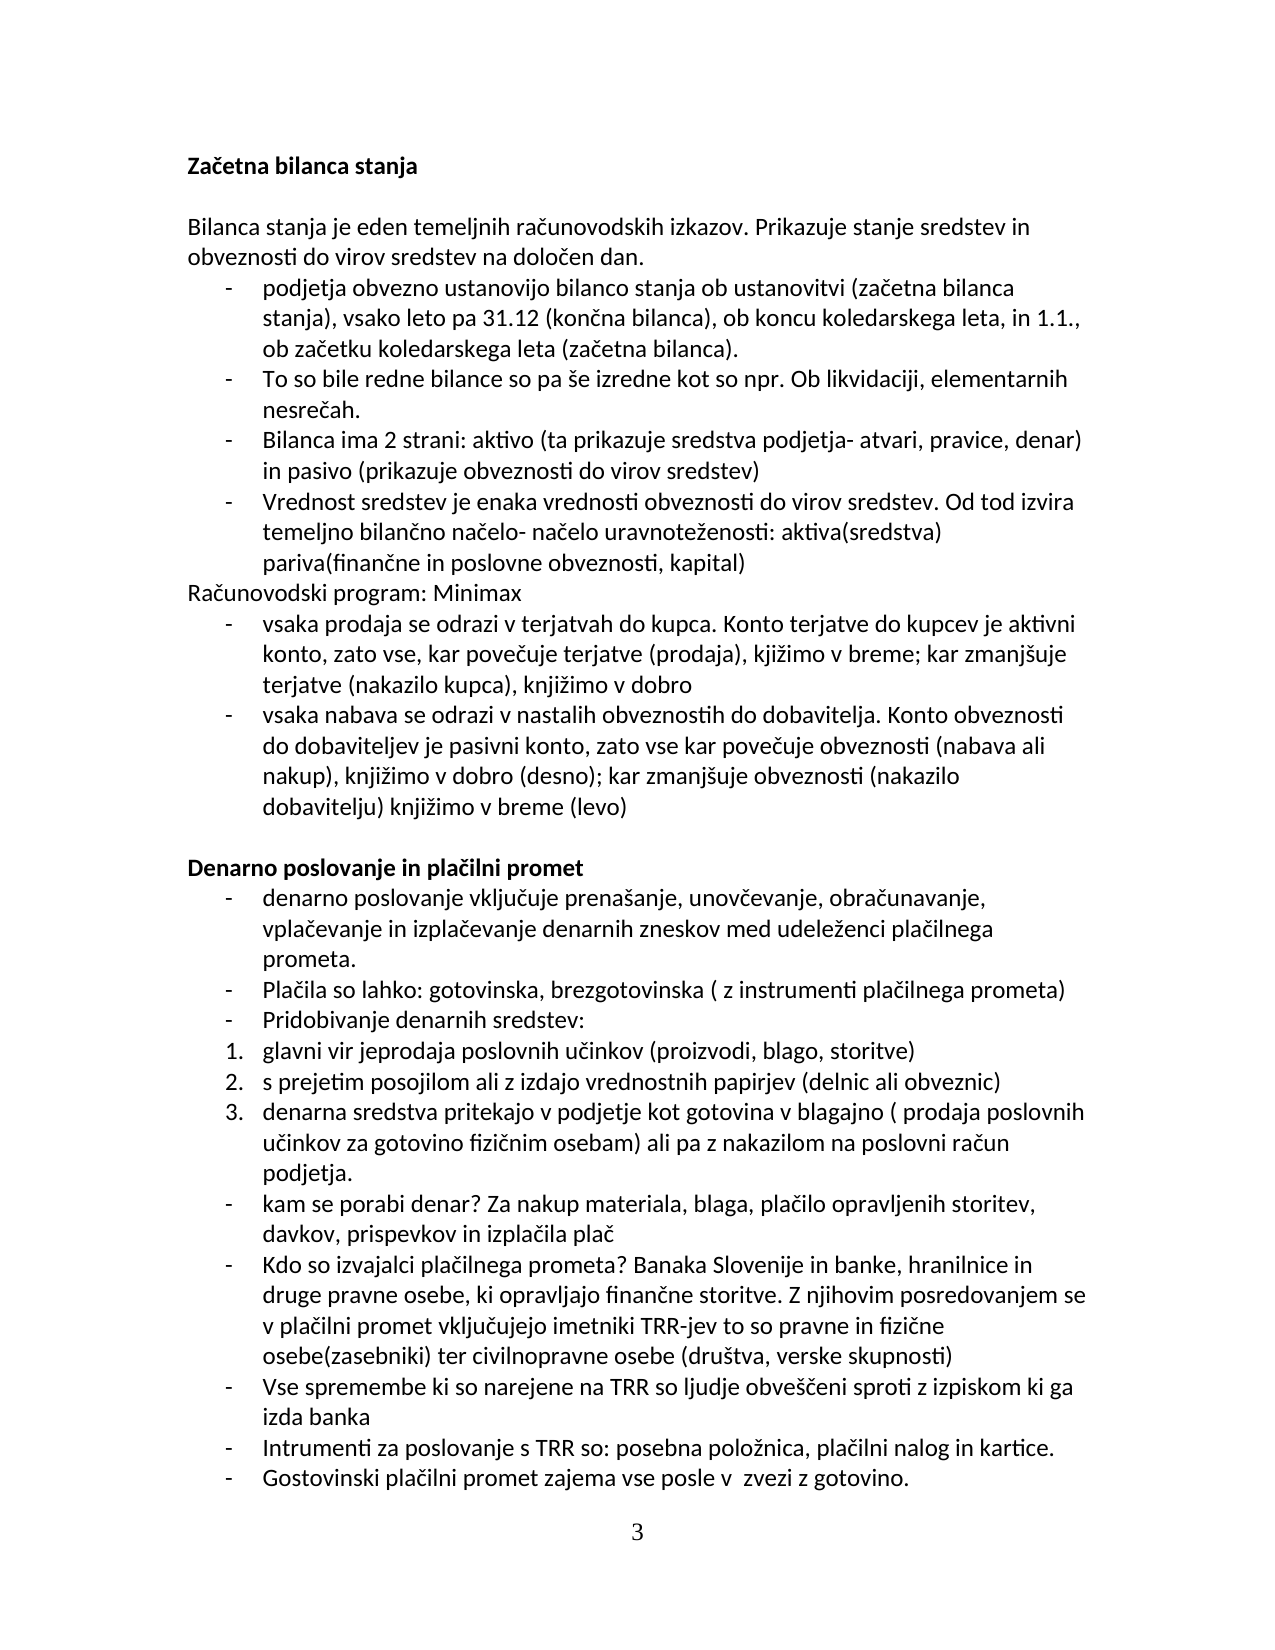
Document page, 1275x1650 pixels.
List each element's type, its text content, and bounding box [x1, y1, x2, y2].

text Računovodski program: Minimax [187, 577, 1087, 608]
list glavni vir jeprodaja poslovnih učinkov (proizvodi, blago, storitve) [225, 1035, 1087, 1066]
text Denarno poslovanje in plačilni promet [187, 852, 1087, 882]
list vsaka prodaja se odrazi v terjatvah do kupca. Konto terjatve do kupcev je aktivni konto, zato vse, kar povečuje terjatve (prodaja), kjižimo v breme; kar zmanjšuje terjatve (nakazilo kupca), knjižimo v dobro [225, 608, 1087, 699]
list podjetja obvezno ustanovijo bilanco stanja ob ustanovitvi (začetna bilanca stanja), vsako leto pa 31.12 (končna bilanca), ob koncu koledarskega leta, in 1.1., ob začetku koledarskega leta (začetna bilanca). [225, 272, 1087, 364]
list Vse spremembe ki so narejene na TRR so ljudje obveščeni sproti z izpiskom ki ga izda banka [225, 1371, 1087, 1432]
list denarna sredstva pritekajo v podjetje kot gotovina v blagajno ( prodaja poslovnih učinkov za gotovino fizičnim osebam) ali pa z nakazilom na poslovni račun podjetja. [225, 1096, 1087, 1188]
list s prejetim posojilom ali z izdajo vrednostnih papirjev (delnic ali obveznic) [225, 1066, 1087, 1096]
list vsaka nabava se odrazi v nastalih obveznostih do dobavitelja. Konto obveznosti do dobaviteljev je pasivni konto, zato vse kar povečuje obveznosti (nabava ali nakup), knjižimo v dobro (desno); kar zmanjšuje obveznosti (nakazilo dobavitelju) knjižimo v breme (levo) [225, 699, 1087, 821]
list Pridobivanje denarnih sredstev: [225, 1004, 1087, 1035]
list kam se porabi denar? Za nakup materiala, blaga, plačilo opravljenih storitev, davkov, prispevkov in izplačila plač [225, 1188, 1087, 1249]
list Gostovinski plačilni promet zajema vse posle v zvezi z gotovino. [225, 1462, 1087, 1493]
list To so bile redne bilance so pa še izredne kot so npr. Ob likvidaciji, elementarnih nesrečah. [225, 364, 1087, 425]
list Vrednost sredstev je enaka vrednosti obveznosti do virov sredstev. Od tod izvira temeljno bilančno načelo- načelo uravnoteženosti: aktiva(sredstva) pariva(finančne in poslovne obveznosti, kapital) [225, 486, 1087, 577]
list Bilanca ima 2 strani: aktivo (ta prikazuje sredstva podjetja- atvari, pravice, denar) in pasivo (prikazuje obveznosti do virov sredstev) [225, 425, 1087, 486]
list Intrumenti za poslovanje s TRR so: posebna položnica, plačilni nalog in kartice. [225, 1432, 1087, 1462]
list denarno poslovanje vključuje prenašanje, unovčevanje, obračunavanje, vplačevanje in izplačevanje denarnih zneskov med udeleženci plačilnega prometa. [225, 882, 1087, 974]
list Kdo so izvajalci plačilnega prometa? Banaka Slovenije in banke, hranilnice in druge pravne osebe, ki opravljajo finančne storitve. Z njihovim posredovanjem se v plačilni promet vključujejo imetniki TRR-jev to so pravne in fizične osebe(zasebniki) ter civilnopravne osebe (društva, verske skupnosti) [225, 1249, 1087, 1371]
text Bilanca stanja je eden temeljnih računovodskih izkazov. Prikazuje stanje sredstev in obveznosti do virov sredstev na določen dan. [187, 211, 1087, 272]
text Začetna bilanca stanja [187, 150, 1087, 181]
list Plačila so lahko: gotovinska, brezgotovinska ( z instrumenti plačilnega prometa) [225, 974, 1087, 1004]
